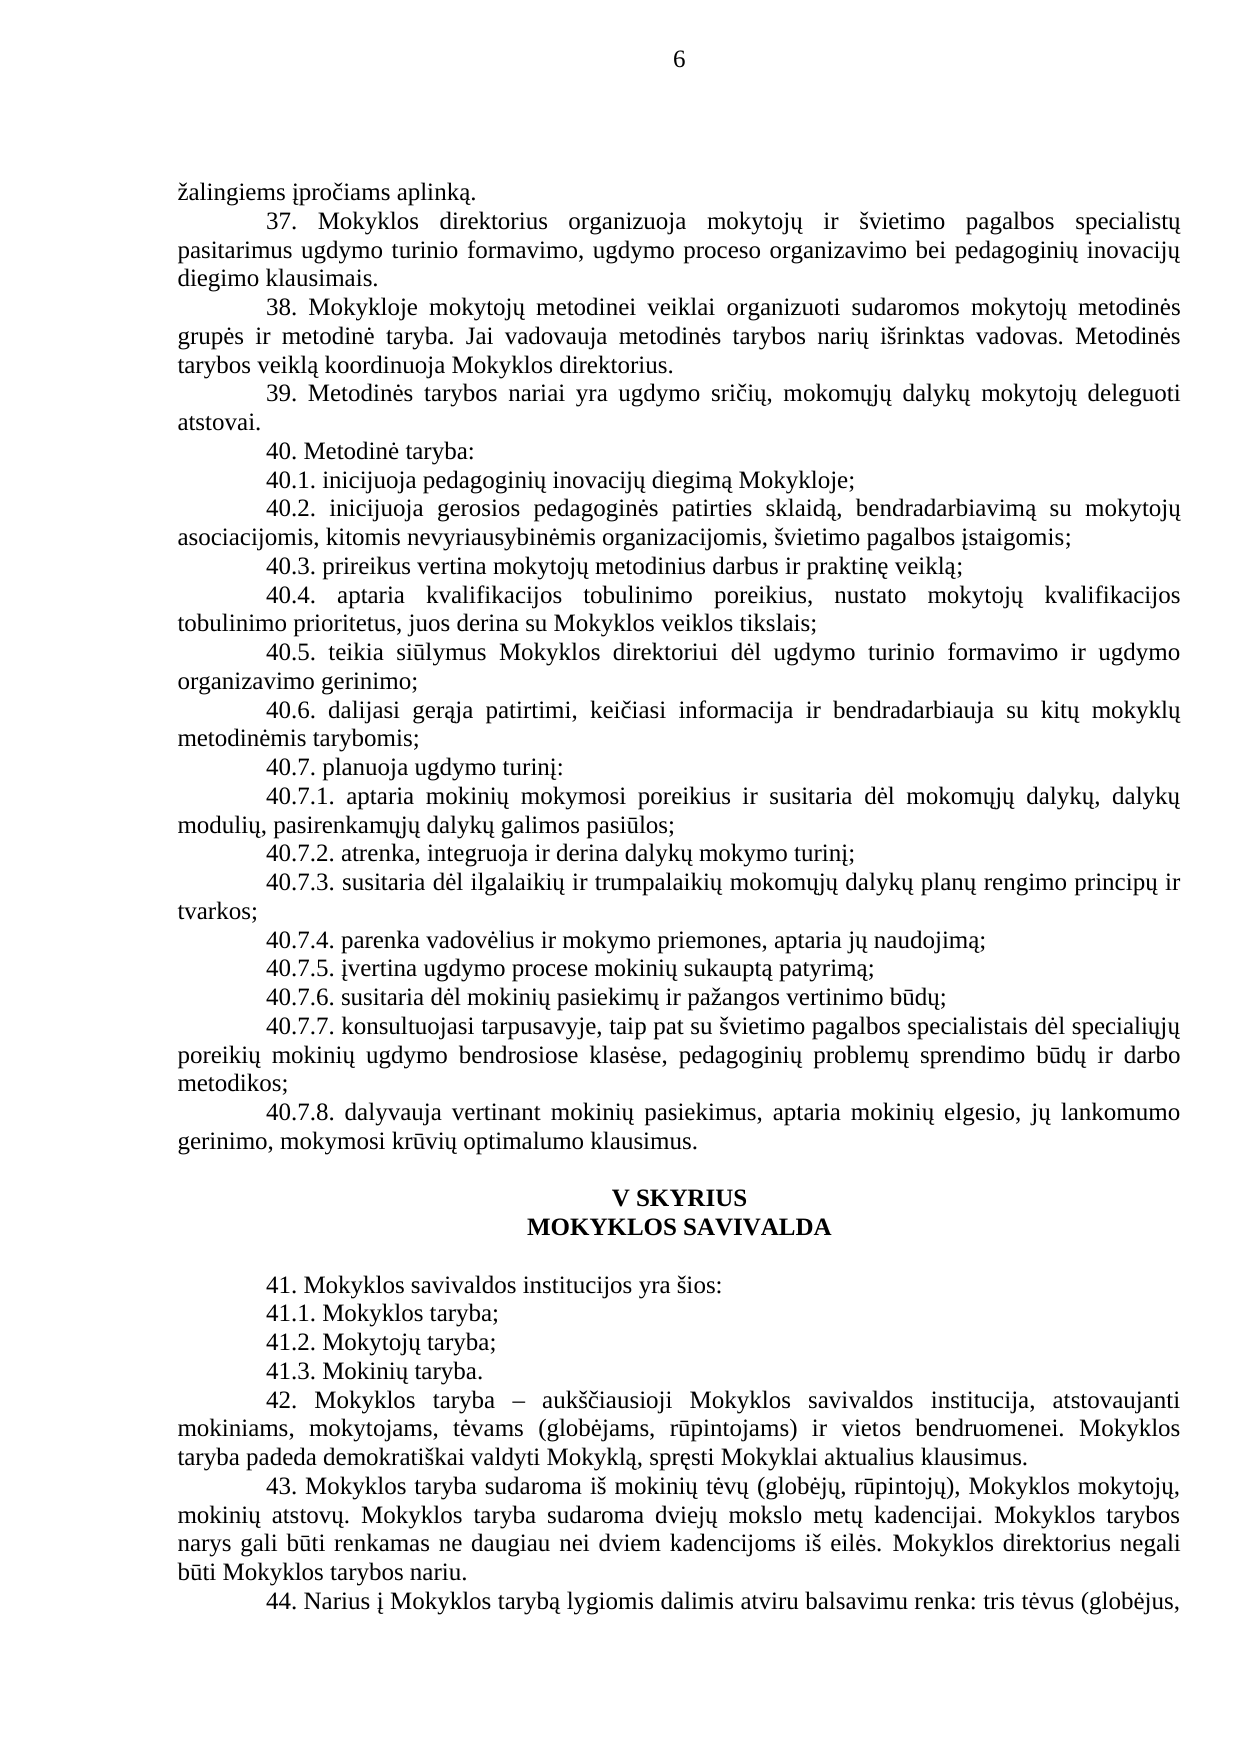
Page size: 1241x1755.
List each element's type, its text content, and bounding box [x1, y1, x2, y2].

text 40.5. teikia siūlymus Mokyklos direktoriui dėl ugdymo turinio formavimo ir ugdymo organizavimo gerinimo; [177, 637, 1181, 695]
text 40.7.2. atrenka, integruoja ir derina dalykų mokymo turinį; [177, 838, 1181, 867]
text 43. Mokyklos taryba sudaroma iš mokinių tėvų (globėjų, rūpintojų), Mokyklos mokytojų, mokinių atstovų. Mokyklos taryba sudaroma dviejų mokslo metų kadencijai. Mokyklos tarybos narys gali būti renkamas ne daugiau nei dviem kadencijoms iš eilės. Mokyklos direktorius negali būti Mokyklos tarybos nariu. [177, 1471, 1181, 1586]
text 40. Metodinė taryba: [177, 436, 1181, 465]
text V SKYRIUS [177, 1183, 1181, 1212]
text 40.7.8. dalyvauja vertinant mokinių pasiekimus, aptaria mokinių elgesio, jų lankomumo gerinimo, mokymosi krūvių optimalumo klausimus. [177, 1097, 1181, 1155]
text 41.3. Mokinių taryba. [177, 1356, 1181, 1385]
text 44. Narius į Mokyklos tarybą lygiomis dalimis atviru balsavimu renka: tris tėvus (globėjus, [177, 1586, 1181, 1615]
text 37. Mokyklos direktorius organizuoja mokytojų ir švietimo pagalbos specialistų pasitarimus ugdymo turinio formavimo, ugdymo proceso organizavimo bei pedagoginių inovacijų diegimo klausimais. [177, 206, 1181, 292]
text 40.4. aptaria kvalifikacijos tobulinimo poreikius, nustato mokytojų kvalifikacijos tobulinimo prioritetus, juos derina su Mokyklos veiklos tikslais; [177, 580, 1181, 637]
text 40.3. prireikus vertina mokytojų metodinius darbus ir praktinę veiklą; [177, 551, 1181, 580]
text 42. Mokyklos taryba – aukščiausioji Mokyklos savivaldos institucija, atstovaujanti mokiniams, mokytojams, tėvams (globėjams, rūpintojams) ir vietos bendruomenei. Mokyklos taryba padeda demokratiškai valdyti Mokyklą, spręsti Mokyklai aktualius klausimus. [177, 1385, 1181, 1471]
text 41. Mokyklos savivaldos institucijos yra šios: [177, 1270, 1181, 1298]
text 40.7.3. susitaria dėl ilgalaikių ir trumpalaikių mokomųjų dalykų planų rengimo principų ir tvarkos; [177, 867, 1181, 925]
text 38. Mokykloje mokytojų metodinei veiklai organizuoti sudaromos mokytojų metodinės grupės ir metodinė taryba. Jai vadovauja metodinės tarybos narių išrinktas vadovas. Metodinės tarybos veiklą koordinuoja Mokyklos direktorius. [177, 292, 1181, 378]
text 40.7.6. susitaria dėl mokinių pasiekimų ir pažangos vertinimo būdų; [177, 982, 1181, 1011]
text 40.7.4. parenka vadovėlius ir mokymo priemones, aptaria jų naudojimą; [177, 925, 1181, 953]
text 40.2. inicijuoja gerosios pedagoginės patirties sklaidą, bendradarbiavimą su mokytojų asociacijomis, kitomis nevyriausybinėmis organizacijomis, švietimo pagalbos įstaigomis; [177, 493, 1181, 551]
text MOKYKLOS SAVIVALDA [177, 1212, 1181, 1241]
text 40.1. inicijuoja pedagoginių inovacijų diegimą Mokykloje; [177, 465, 1181, 493]
text 40.7.7. konsultuojasi tarpusavyje, taip pat su švietimo pagalbos specialistais dėl specialiųjų poreikių mokinių ugdymo bendrosiose klasėse, pedagoginių problemų sprendimo būdų ir darbo metodikos; [177, 1011, 1181, 1097]
text 39. Metodinės tarybos nariai yra ugdymo sričių, mokomųjų dalykų mokytojų deleguoti atstovai. [177, 378, 1181, 436]
text 40.7. planuoja ugdymo turinį: [177, 752, 1181, 781]
text 40.7.5. įvertina ugdymo procese mokinių sukauptą patyrimą; [177, 953, 1181, 982]
text 40.7.1. aptaria mokinių mokymosi poreikius ir susitaria dėl mokomųjų dalykų, dalykų modulių, pasirenkamųjų dalykų galimos pasiūlos; [177, 781, 1181, 838]
text 41.2. Mokytojų taryba; [177, 1327, 1181, 1356]
text 41.1. Mokyklos taryba; [177, 1298, 1181, 1327]
text 40.6. dalijasi gerąja patirtimi, keičiasi informacija ir bendradarbiauja su kitų mokyklų metodinėmis tarybomis; [177, 695, 1181, 752]
text žalingiems įpročiams aplinką. [177, 177, 1181, 206]
